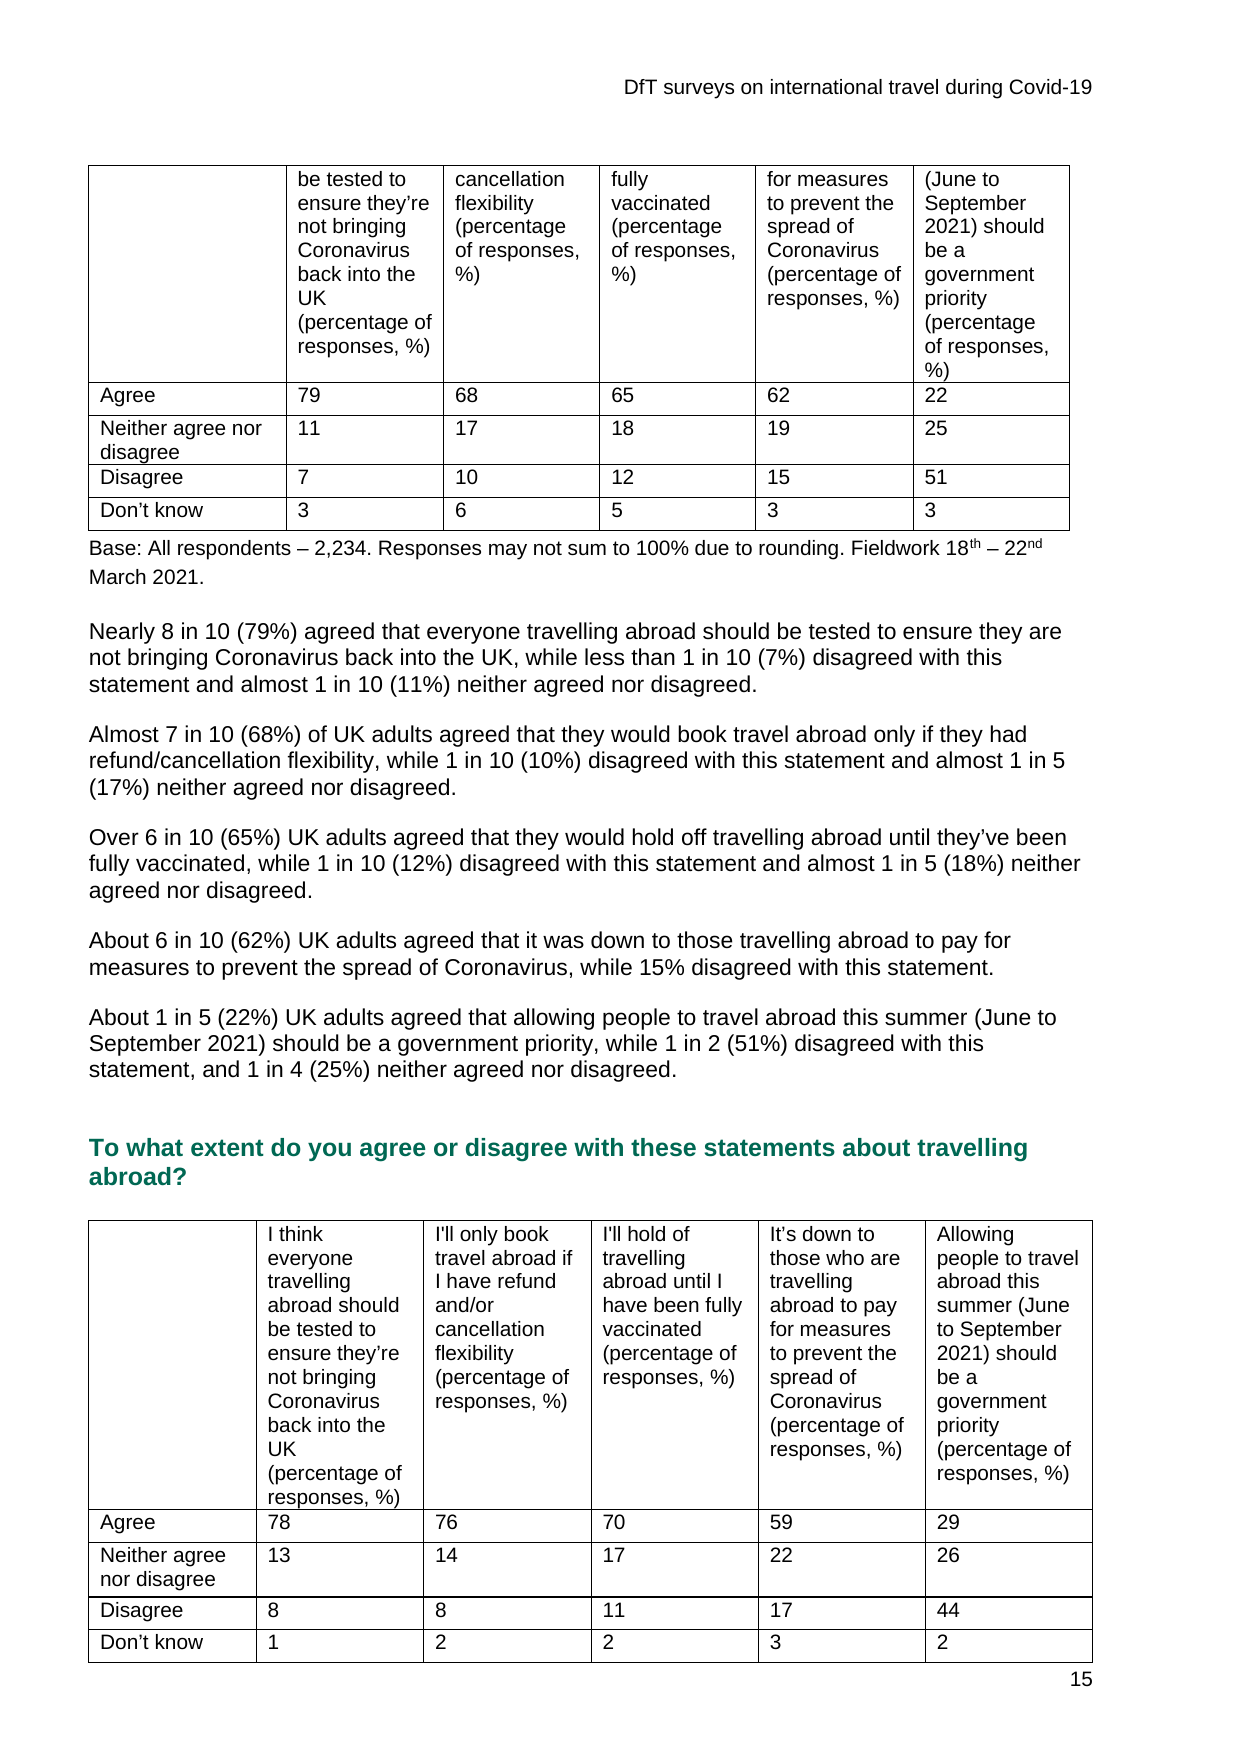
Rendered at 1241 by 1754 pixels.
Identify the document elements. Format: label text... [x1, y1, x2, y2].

table_cell Don’t know [89, 498, 286, 529]
table_cell 68 [444, 383, 599, 415]
text Base: All respondents – 2,234. Responses may not sum to 100% due to rounding. Fieldwork 18th – 22nd March 2021. [89, 531, 1092, 589]
table_cell 3 [287, 498, 443, 529]
table_header cancellation flexibility (percentage of responses, %) [444, 166, 599, 382]
table_header I think everyone travelling abroad should be tested to ensure they’re not bringing Coronavirus back into the UK (percentage of responses, %) [257, 1221, 423, 1509]
table_header fully vaccinated (percentage of responses, %) [600, 166, 755, 382]
table_cell 10 [444, 465, 599, 497]
table_cell 12 [600, 465, 755, 497]
table_cell 13 [257, 1543, 423, 1596]
table_header be tested to ensure they’re not bringing Coronavirus back into the UK (percentage of responses, %) [287, 166, 443, 382]
table_cell 25 [914, 416, 1069, 464]
text Almost 7 in 10 (68%) of UK adults agreed that they would book travel abroad only if they had refund/cancellation flexibility, while 1 in 10 (10%) disagreed with this statement and almost 1 in 5 (17%) neither agreed nor disagreed. [89, 721, 1092, 800]
table_cell 1 [257, 1630, 423, 1662]
table_cell 18 [600, 416, 755, 464]
table_cell 11 [592, 1598, 758, 1629]
table_cell 26 [926, 1543, 1092, 1596]
text About 6 in 10 (62%) UK adults agreed that it was down to those travelling abroad to pay for measures to prevent the spread of Coronavirus, while 15% disagreed with this statement. [89, 927, 1092, 980]
table_cell 14 [424, 1543, 591, 1596]
table_cell 70 [592, 1510, 758, 1542]
subtitle To what extent do you agree or disagree with these statements about travelling abroad? [89, 1133, 1092, 1191]
table_cell 62 [756, 383, 913, 415]
table_header It’s down to those who are travelling abroad to pay for measures to prevent the spread of Coronavirus (percentage of responses, %) [759, 1221, 925, 1509]
table_cell 17 [444, 416, 599, 464]
table_header I'll hold of travelling abroad until I have been fully vaccinated (percentage of responses, %) [592, 1221, 758, 1509]
table_cell 6 [444, 498, 599, 529]
table_cell 3 [759, 1630, 925, 1662]
table_cell Disagree [89, 1598, 256, 1629]
table_cell 78 [257, 1510, 423, 1542]
table_cell 8 [257, 1598, 423, 1629]
table_cell 79 [287, 383, 443, 415]
table_cell 3 [756, 498, 913, 529]
table_cell 29 [926, 1510, 1092, 1542]
table_cell Don’t know [89, 1630, 256, 1662]
table_header (June to September 2021) should be a government priority (percentage of responses, %) [914, 166, 1069, 382]
table_cell Agree [89, 1510, 256, 1542]
table_cell 59 [759, 1510, 925, 1542]
text Nearly 8 in 10 (79%) agreed that everyone travelling abroad should be tested to ensure they are not bringing Coronavirus back into the UK, while less than 1 in 10 (7%) disagreed with this statement and almost 1 in 10 (11%) neither agreed nor disagreed. [89, 618, 1092, 697]
table_header Allowing people to travel abroad this summer (June to September 2021) should be a government priority (percentage of responses, %) [926, 1221, 1092, 1509]
table_cell 17 [759, 1598, 925, 1629]
table_cell 22 [759, 1543, 925, 1596]
table_cell 3 [914, 498, 1069, 529]
table_cell 17 [592, 1543, 758, 1596]
table_cell Disagree [89, 465, 286, 497]
text Over 6 in 10 (65%) UK adults agreed that they would hold off travelling abroad until they’ve been fully vaccinated, while 1 in 10 (12%) disagreed with this statement and almost 1 in 5 (18%) neither agreed nor disagreed. [89, 824, 1092, 903]
table_cell 19 [756, 416, 913, 464]
table_header [89, 1221, 256, 1509]
table_header I'll only book travel abroad if I have refund and/or cancellation flexibility (percentage of responses, %) [424, 1221, 591, 1509]
table_cell 2 [926, 1630, 1092, 1662]
table_cell 11 [287, 416, 443, 464]
table_cell Neither agree nor disagree [89, 416, 286, 464]
table_cell 7 [287, 465, 443, 497]
table_cell 76 [424, 1510, 591, 1542]
table_cell 51 [914, 465, 1069, 497]
table_header for measures to prevent the spread of Coronavirus (percentage of responses, %) [756, 166, 913, 382]
table_cell 8 [424, 1598, 591, 1629]
text About 1 in 5 (22%) UK adults agreed that allowing people to travel abroad this summer (June to September 2021) should be a government priority, while 1 in 2 (51%) disagreed with this statement, and 1 in 4 (25%) neither agreed nor disagreed. [89, 1004, 1092, 1083]
table_cell Agree [89, 383, 286, 415]
table_header [89, 166, 286, 382]
table_cell 2 [424, 1630, 591, 1662]
table_cell 65 [600, 383, 755, 415]
table_cell 44 [926, 1598, 1092, 1629]
table_cell 15 [756, 465, 913, 497]
table_cell 5 [600, 498, 755, 529]
table_cell 22 [914, 383, 1069, 415]
table_cell 2 [592, 1630, 758, 1662]
table_cell Neither agree nor disagree [89, 1543, 256, 1596]
